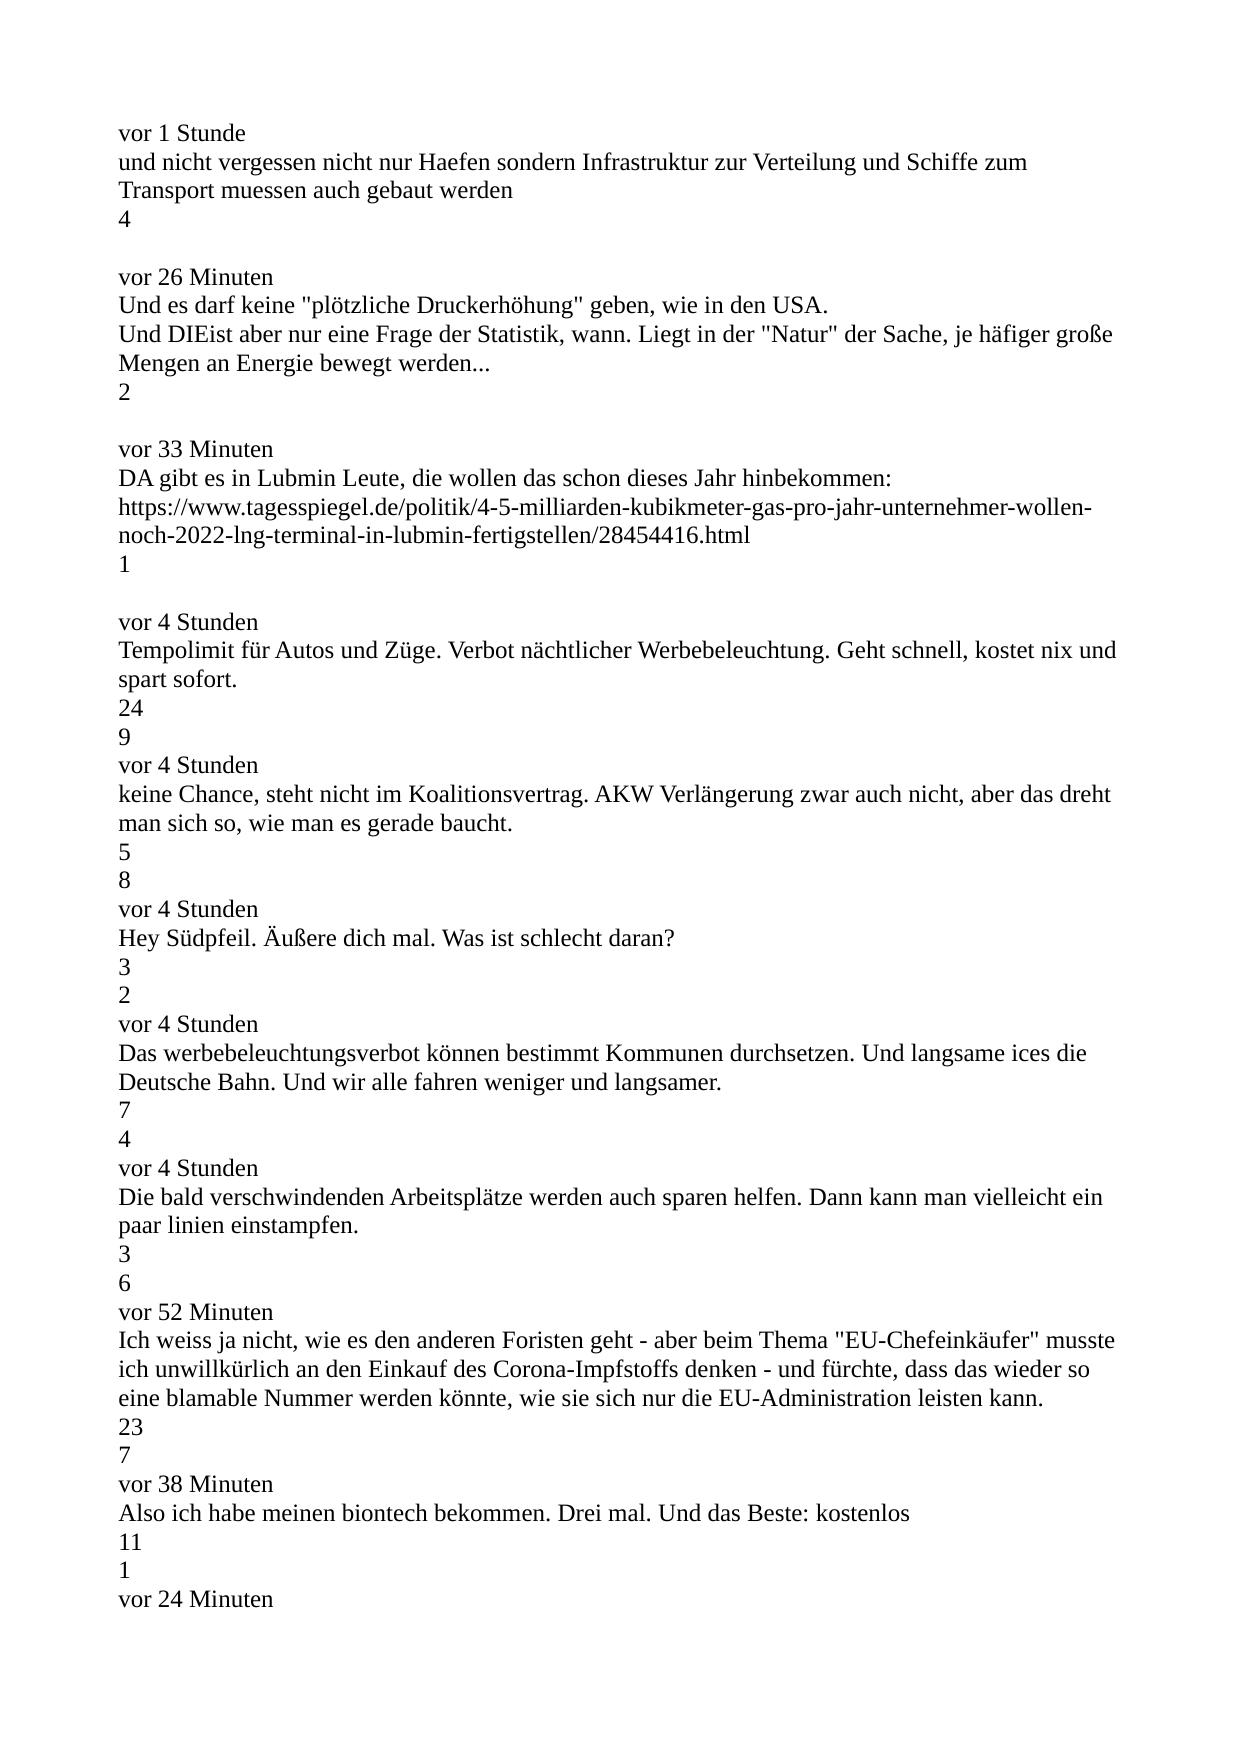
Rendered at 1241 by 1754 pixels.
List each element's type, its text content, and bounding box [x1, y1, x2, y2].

text 7 [118, 1441, 1122, 1469]
text Ich weiss ja nicht, wie es den anderen Foristen geht - aber beim Thema "EU-Chefeinkäufer" musste ich unwillkürlich an den Einkauf des Corona-Impfstoffs denken - und fürchte, dass das wieder so eine blamable Nummer werden könnte, wie sie sich nur die EU-Administration leisten kann. [118, 1326, 1122, 1412]
text Das werbebeleuchtungsverbot können bestimmt Kommunen durchsetzen. Und langsame ices die Deutsche Bahn. Und wir alle fahren weniger und langsamer. [118, 1038, 1122, 1096]
text vor 24 Minuten [118, 1584, 1122, 1613]
text vor 4 Stunden [118, 894, 1122, 923]
text 5 [118, 837, 1122, 866]
text 3 [118, 1239, 1122, 1268]
text vor 4 Stunden [118, 607, 1122, 636]
text 24 [118, 693, 1122, 722]
text https://www.tagesspiegel.de/politik/4-5-milliarden-kubikmeter-gas-pro-jahr-unternehmer-wollen-noch-2022-lng-terminal-in-lubmin-fertigstellen/28454416.html [118, 492, 1122, 549]
text 6 [118, 1268, 1122, 1297]
text Die bald verschwindenden Arbeitsplätze werden auch sparen helfen. Dann kann man vielleicht ein paar linien einstampfen. [118, 1182, 1122, 1239]
text vor 1 Stunde [118, 118, 1122, 147]
text keine Chance, steht nicht im Koalitionsvertrag. AKW Verlängerung zwar auch nicht, aber das dreht man sich so, wie man es gerade baucht. [118, 779, 1122, 837]
text Hey Südpfeil. Äußere dich mal. Was ist schlecht daran? [118, 923, 1122, 952]
text vor 33 Minuten [118, 434, 1122, 463]
text 8 [118, 866, 1122, 894]
text Und DIEist aber nur eine Frage der Statistik, wann. Liegt in der "Natur" der Sache, je häfiger große Mengen an Energie bewegt werden... [118, 319, 1122, 377]
text 11 [118, 1527, 1122, 1556]
text Also ich habe meinen biontech bekommen. Drei mal. Und das Beste: kostenlos [118, 1498, 1122, 1527]
text vor 26 Minuten [118, 262, 1122, 291]
text 9 [118, 722, 1122, 751]
text 4 [118, 1124, 1122, 1153]
text 3 [118, 952, 1122, 981]
text DA gibt es in Lubmin Leute, die wollen das schon dieses Jahr hinbekommen: [118, 463, 1122, 492]
text Tempolimit für Autos und Züge. Verbot nächtlicher Werbebeleuchtung. Geht schnell, kostet nix und spart sofort. [118, 636, 1122, 693]
text vor 4 Stunden [118, 1009, 1122, 1038]
text 23 [118, 1412, 1122, 1441]
text 2 [118, 981, 1122, 1009]
text vor 52 Minuten [118, 1297, 1122, 1326]
text Und es darf keine "plötzliche Druckerhöhung" geben, wie in den USA. [118, 291, 1122, 319]
text vor 4 Stunden [118, 1153, 1122, 1182]
text 7 [118, 1096, 1122, 1124]
text vor 38 Minuten [118, 1469, 1122, 1498]
text 4 [118, 204, 1122, 233]
text 1 [118, 1556, 1122, 1584]
text vor 4 Stunden [118, 751, 1122, 779]
text und nicht vergessen nicht nur Haefen sondern Infrastruktur zur Verteilung und Schiffe zum Transport muessen auch gebaut werden [118, 147, 1122, 204]
text 1 [118, 549, 1122, 578]
text 2 [118, 377, 1122, 406]
